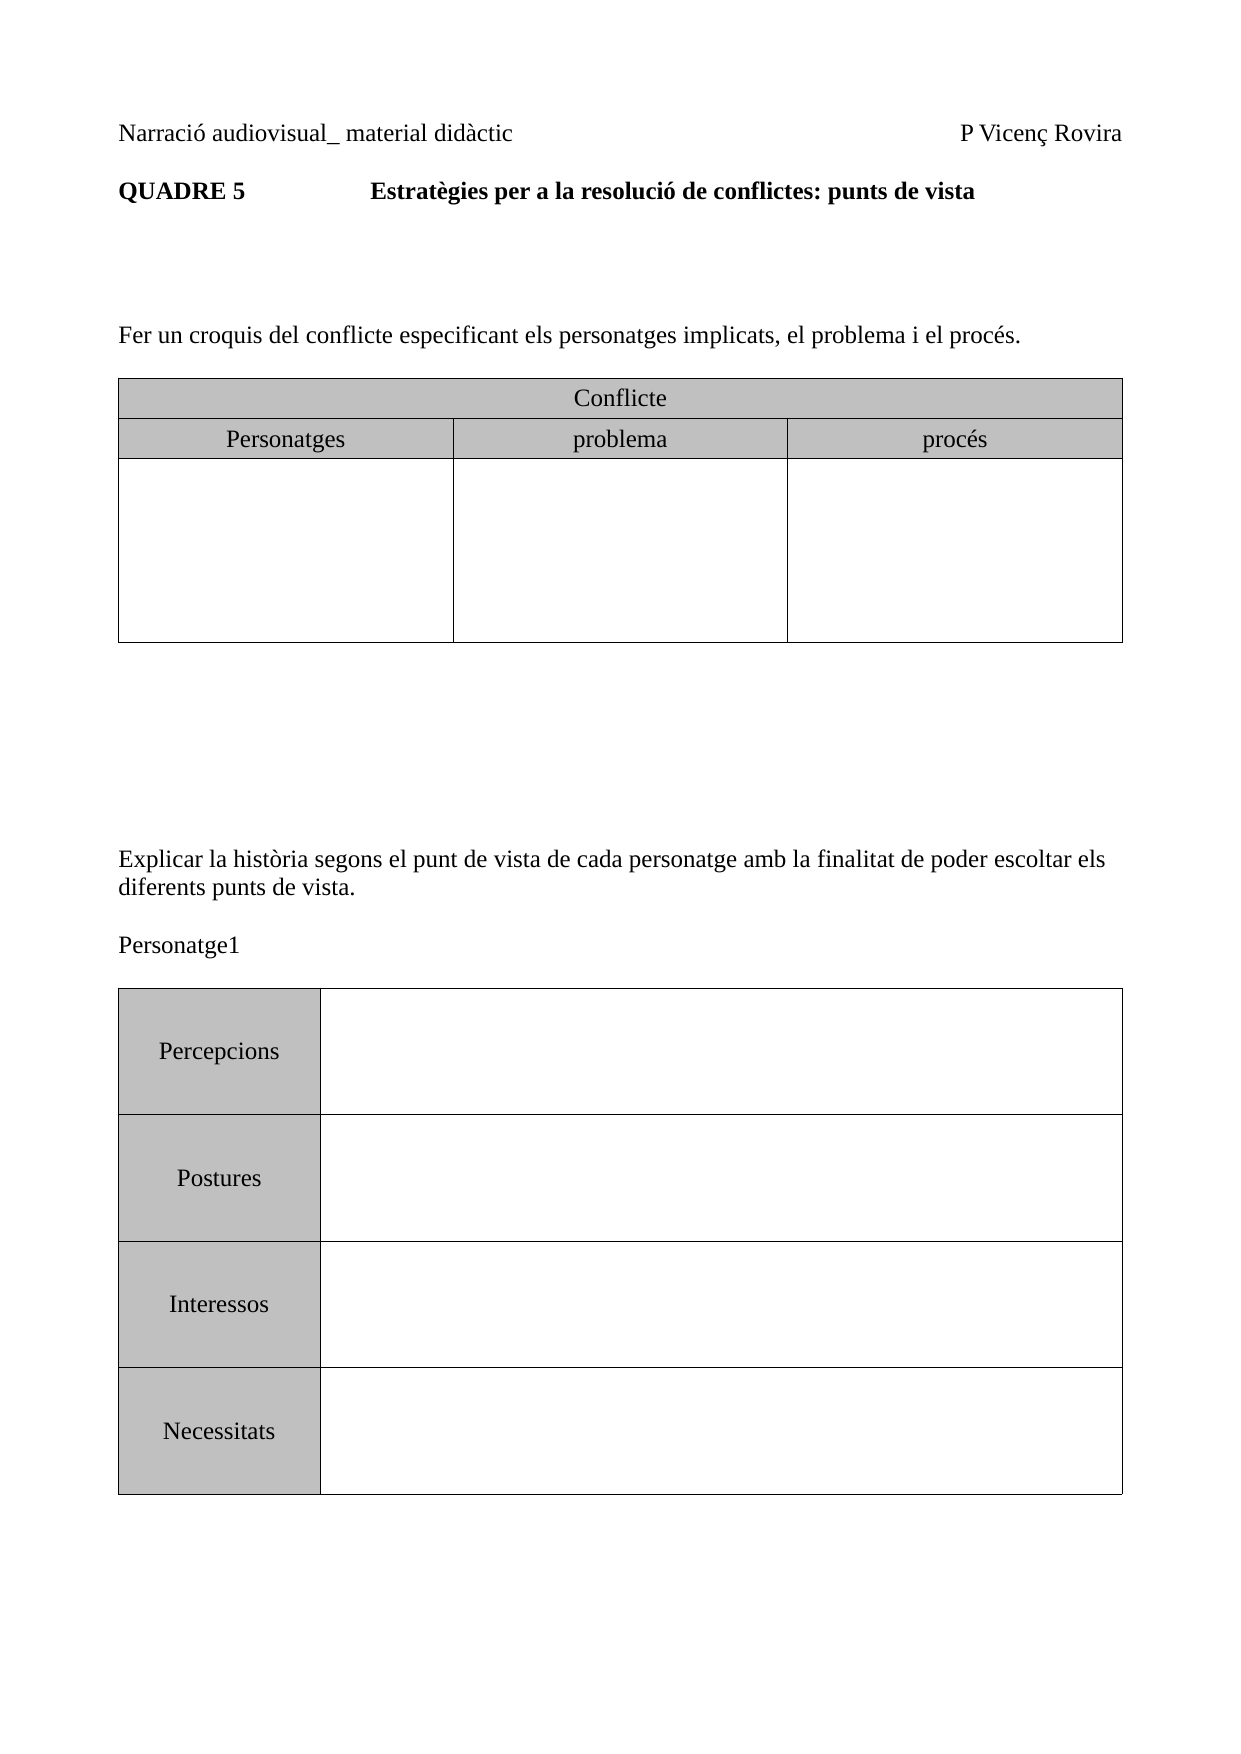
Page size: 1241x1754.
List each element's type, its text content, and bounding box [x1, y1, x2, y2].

table_cell Personatges [119, 419, 453, 458]
table_cell [321, 1368, 1122, 1494]
table_cell procés [788, 419, 1122, 458]
table_cell [454, 459, 787, 642]
table_cell [321, 1115, 1122, 1241]
table_header Conflicte [119, 379, 1122, 418]
table_cell [119, 459, 453, 642]
table_cell Interessos [119, 1242, 320, 1367]
table_cell Necessitats [119, 1368, 320, 1494]
table_cell Postures [119, 1115, 320, 1241]
table_header [321, 989, 1122, 1114]
table_cell [788, 459, 1122, 642]
text QUADRE 5 Estratègies per a la resolució de conflictes: punts de vista [118, 176, 1122, 205]
table_cell problema [454, 419, 787, 458]
text Explicar la història segons el punt de vista de cada personatge amb la finalitat de poder escoltar els diferents punts de vista. [118, 844, 1122, 901]
table_header Percepcions [119, 989, 320, 1114]
text Fer un croquis del conflicte especificant els personatges implicats, el problema i el procés. [118, 320, 1122, 349]
table_cell [321, 1242, 1122, 1367]
text Personatge1 [118, 930, 1122, 959]
